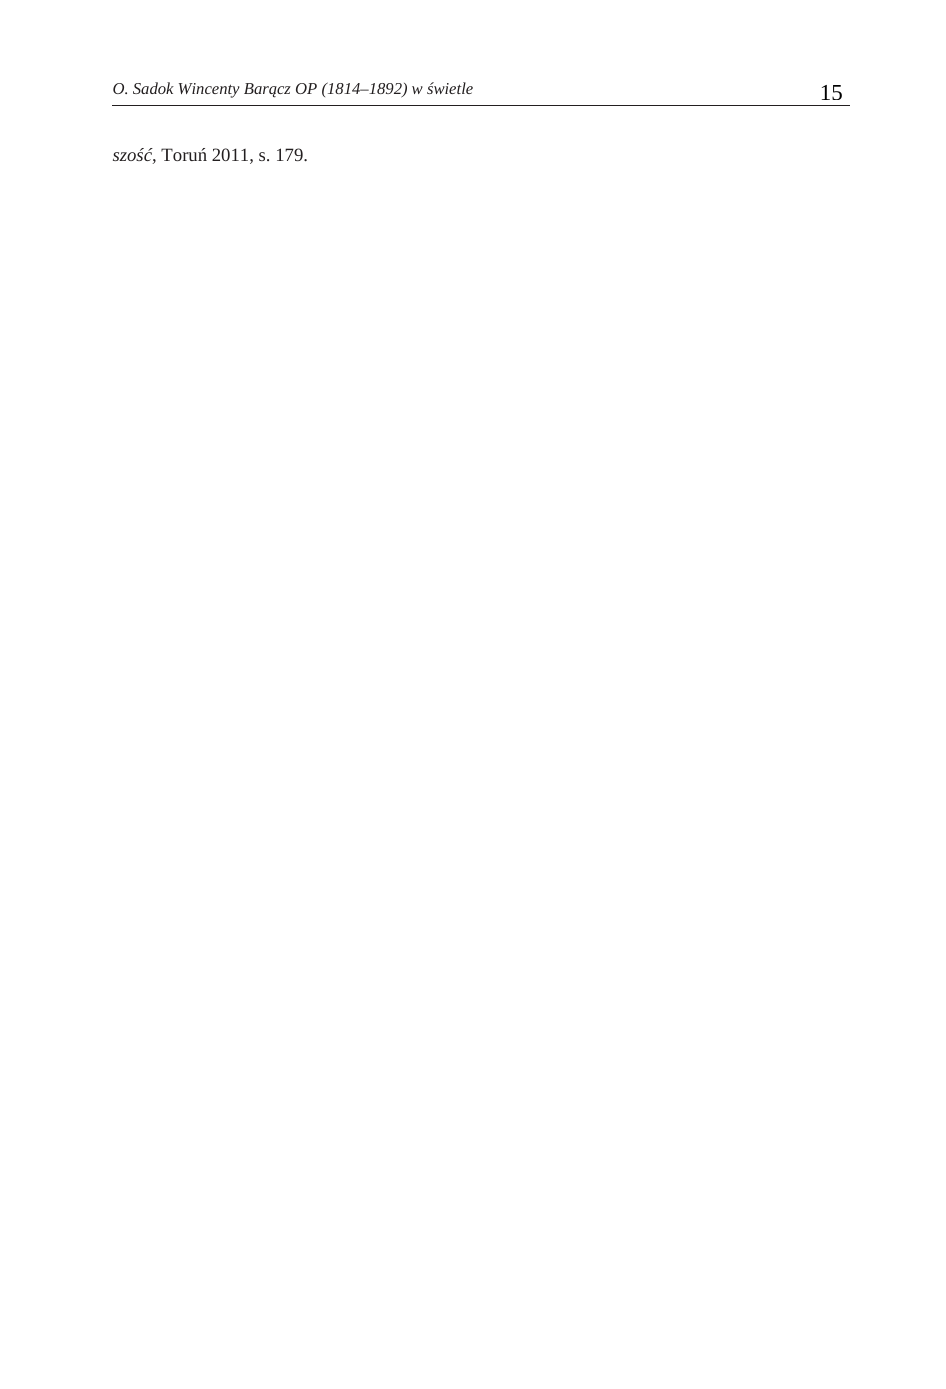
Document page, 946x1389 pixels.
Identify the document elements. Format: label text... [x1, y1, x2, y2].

text szość, Toruń 2011, s. 179. [112, 144, 852, 166]
